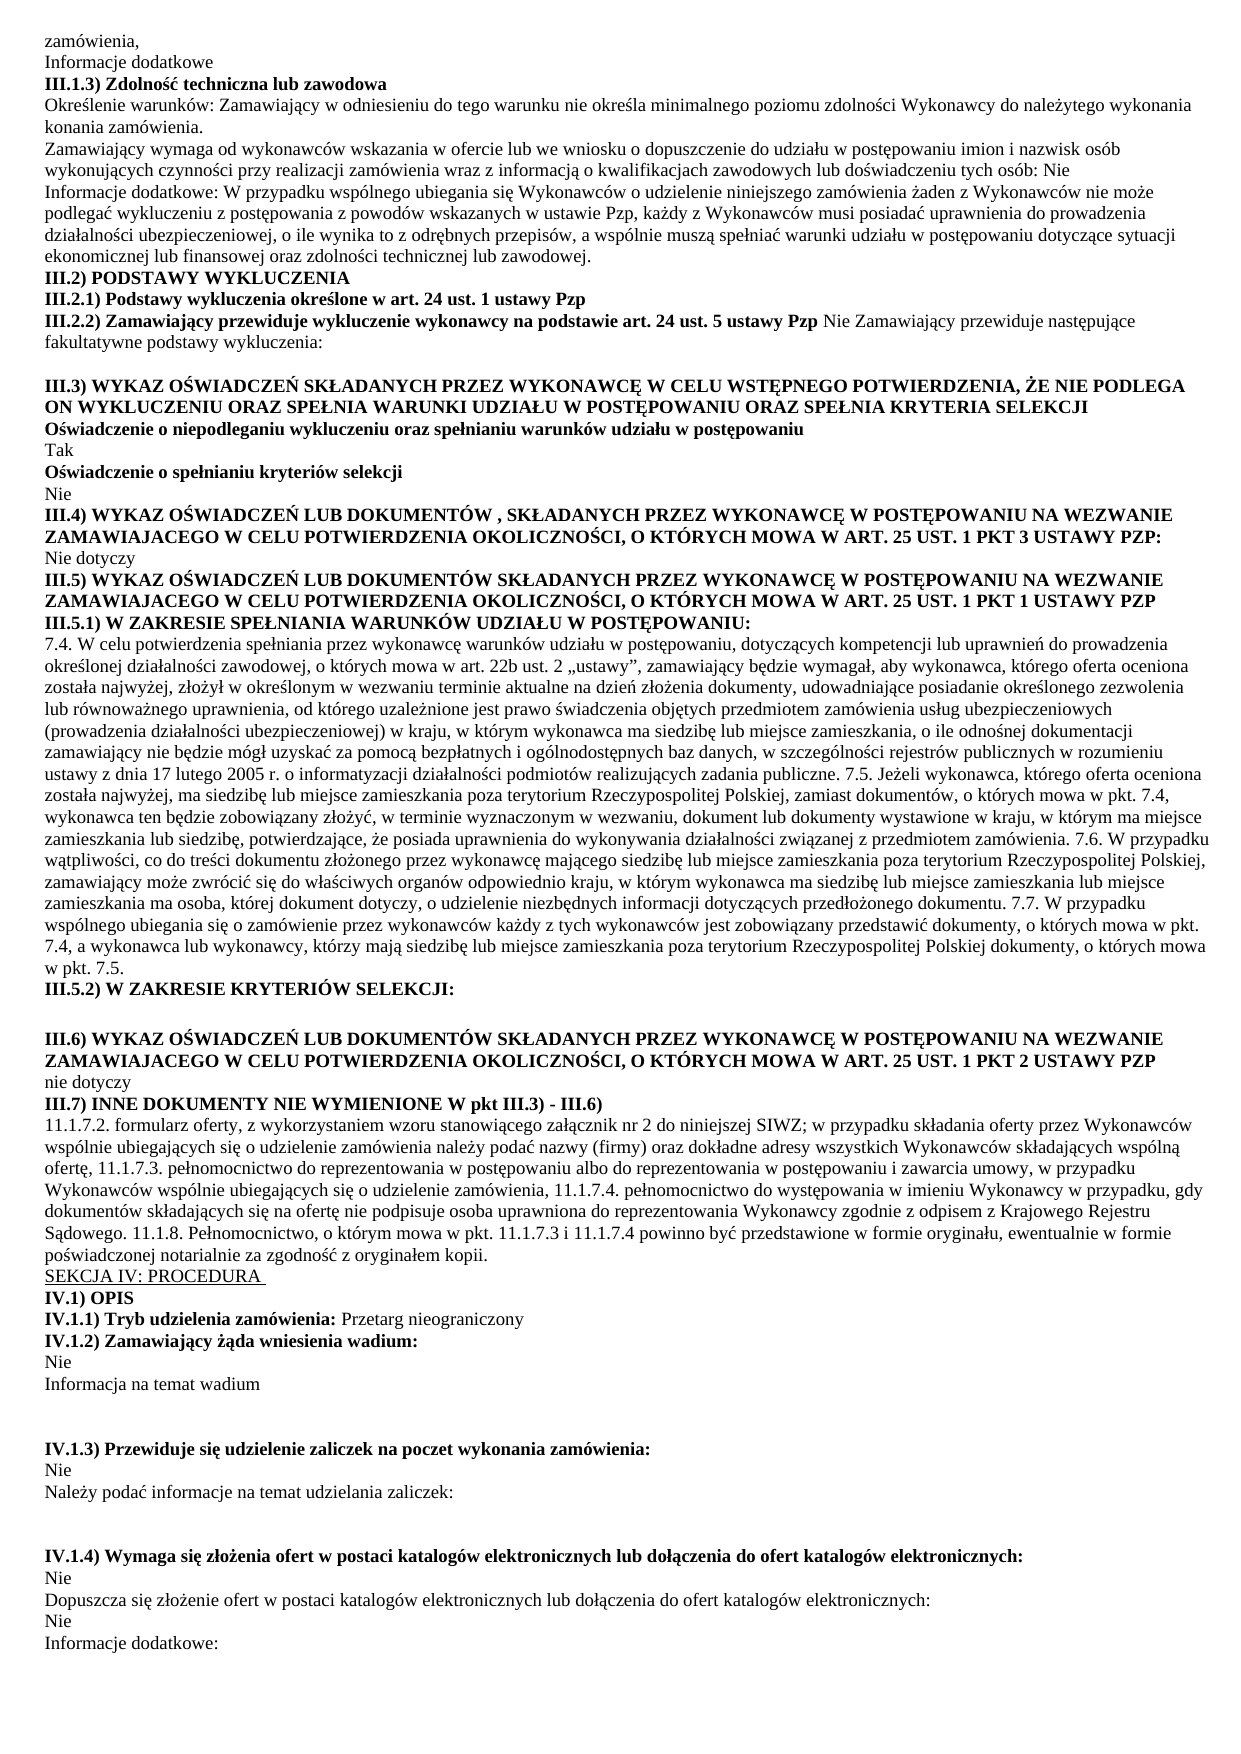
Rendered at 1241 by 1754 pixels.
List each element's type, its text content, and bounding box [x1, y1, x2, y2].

text Nie Dopuszcza się złożenie ofert w postaci katalogów elektronicznych lub dołączenia do ofert katalogów elektronicznych: Nie Informacje dodatkowe: [44, 1567, 1211, 1675]
text Nie Należy podać informacje na temat udzielania zaliczek: [44, 1459, 1211, 1524]
text III.2) PODSTAWY WYKLUCZENIA [44, 267, 1211, 288]
text zamówienia, Informacje dodatkowe III.1.3) Zdolność techniczna lub zawodowa Określenie warunków: Zamawiający w odniesieniu do tego warunku nie określa minimalnego poziomu zdolności Wykonawcy do należytego wykonania konania zamówienia. Zamawiający wymaga od wykonawców wskazania w ofercie lub we wniosku o dopuszczenie do udziału w postępowaniu imion i nazwisk osób wykonujących czynności przy realizacji zamówienia wraz z informacją o kwalifikacjach zawodowych lub doświadczeniu tych osób: Nie Informacje dodatkowe: W przypadku wspólnego ubiegania się Wykonawców o udzielenie niniejszego zamówienia żaden z Wykonawców nie może podlegać wykluczeniu z postępowania z powodów wskazanych w ustawie Pzp, każdy z Wykonawców musi posiadać uprawnienia do prowadzenia działalności ubezpieczeniowej, o ile wynika to z odrębnych przepisów, a wspólnie muszą spełniać warunki udziału w postępowaniu dotyczące sytuacji ekonomicznej lub finansowej oraz zdolności technicznej lub zawodowej. [44, 29, 1211, 267]
text III.5.1) W ZAKRESIE SPEŁNIANIA WARUNKÓW UDZIAŁU W POSTĘPOWANIU: 7.4. W celu potwierdzenia spełniania przez wykonawcę warunków udziału w postępowaniu, dotyczących kompetencji lub uprawnień do prowadzenia określonej działalności zawodowej, o których mowa w art. 22b ust. 2 „ustawy”, zamawiający będzie wymagał, aby wykonawca, którego oferta oceniona została najwyżej, złożył w określonym w wezwaniu terminie aktualne na dzień złożenia dokumenty, udowadniające posiadanie określonego zezwolenia lub równoważnego uprawnienia, od którego uzależnione jest prawo świadczenia objętych przedmiotem zamówienia usług ubezpieczeniowych (prowadzenia działalności ubezpieczeniowej) w kraju, w którym wykonawca ma siedzibę lub miejsce zamieszkania, o ile odnośnej dokumentacji zamawiający nie będzie mógł uzyskać za pomocą bezpłatnych i ogólnodostępnych baz danych, w szczególności rejestrów publicznych w rozumieniu ustawy z dnia 17 lutego 2005 r. o informatyzacji działalności podmiotów realizujących zadania publiczne. 7.5. Jeżeli wykonawca, którego oferta oceniona została najwyżej, ma siedzibę lub miejsce zamieszkania poza terytorium Rzeczypospolitej Polskiej, zamiast dokumentów, o których mowa w pkt. 7.4, wykonawca ten będzie zobowiązany złożyć, w terminie wyznaczonym w wezwaniu, dokument lub dokumenty wystawione w kraju, w którym ma miejsce zamieszkania lub siedzibę, potwierdzające, że posiada uprawnienia do wykonywania działalności związanej z przedmiotem zamówienia. 7.6. W przypadku wątpliwości, co do treści dokumentu złożonego przez wykonawcę mającego siedzibę lub miejsce zamieszkania poza terytorium Rzeczypospolitej Polskiej, zamawiający może zwrócić się do właściwych organów odpowiednio kraju, w którym wykonawca ma siedzibę lub miejsce zamieszkania lub miejsce zamieszkania ma osoba, której dokument dotyczy, o udzielenie niezbędnych informacji dotyczących przedłożonego dokumentu. 7.7. W przypadku wspólnego ubiegania się o zamówienie przez wykonawców każdy z tych wykonawców jest zobowiązany przedstawić dokumenty, o których mowa w pkt. 7.4, a wykonawca lub wykonawcy, którzy mają siedzibę lub miejsce zamieszkania poza terytorium Rzeczypospolitej Polskiej dokumenty, o których mowa w pkt. 7.5. III.5.2) W ZAKRESIE KRYTERIÓW SELEKCJI: [44, 612, 1211, 1028]
text III.2.1) Podstawy wykluczenia określone w art. 24 ust. 1 ustawy Pzp III.2.2) Zamawiający przewiduje wykluczenie wykonawcy na podstawie art. 24 ust. 5 ustawy Pzp Nie Zamawiający przewiduje następujące fakultatywne podstawy wykluczenia: III.3) WYKAZ OŚWIADCZEŃ SKŁADANYCH PRZEZ WYKONAWCĘ W CELU WSTĘPNEGO POTWIERDZENIA, ŻE NIE PODLEGA ON WYKLUCZENIU ORAZ SPEŁNIA WARUNKI UDZIAŁU W POSTĘPOWANIU ORAZ SPEŁNIA KRYTERIA SELEKCJI [44, 288, 1211, 418]
text IV.1.4) Wymaga się złożenia ofert w postaci katalogów elektronicznych lub dołączenia do ofert katalogów elektronicznych: [44, 1524, 1211, 1567]
text IV.1.3) Przewiduje się udzielenie zaliczek na poczet wykonania zamówienia: [44, 1416, 1211, 1459]
text nie dotyczy [44, 1071, 1211, 1093]
text III.5) WYKAZ OŚWIADCZEŃ LUB DOKUMENTÓW SKŁADANYCH PRZEZ WYKONAWCĘ W POSTĘPOWANIU NA WEZWANIE ZAMAWIAJACEGO W CELU POTWIERDZENIA OKOLICZNOŚCI, O KTÓRYCH MOWA W ART. 25 UST. 1 PKT 1 USTAWY PZP [44, 569, 1211, 612]
text 11.1.7.2. formularz oferty, z wykorzystaniem wzoru stanowiącego załącznik nr 2 do niniejszej SIWZ; w przypadku składania oferty przez Wykonawców wspólnie ubiegających się o udzielenie zamówienia należy podać nazwy (firmy) oraz dokładne adresy wszystkich Wykonawców składających wspólną ofertę, 11.1.7.3. pełnomocnictwo do reprezentowania w postępowaniu albo do reprezentowania w postępowaniu i zawarcia umowy, w przypadku Wykonawców wspólnie ubiegających się o udzielenie zamówienia, 11.1.7.4. pełnomocnictwo do występowania w imieniu Wykonawcy w przypadku, gdy dokumentów składających się na ofertę nie podpisuje osoba uprawniona do reprezentowania Wykonawcy zgodnie z odpisem z Krajowego Rejestru Sądowego. 11.1.8. Pełnomocnictwo, o którym mowa w pkt. 11.1.7.3 i 11.1.7.4 powinno być przedstawione w formie oryginału, ewentualnie w formie poświadczonej notarialnie za zgodność z oryginałem kopii. [44, 1114, 1211, 1265]
text III.7) INNE DOKUMENTY NIE WYMIENIONE W pkt III.3) - III.6) [44, 1093, 1211, 1114]
text Nie dotyczy [44, 547, 1211, 569]
text III.6) WYKAZ OŚWIADCZEŃ LUB DOKUMENTÓW SKŁADANYCH PRZEZ WYKONAWCĘ W POSTĘPOWANIU NA WEZWANIE ZAMAWIAJACEGO W CELU POTWIERDZENIA OKOLICZNOŚCI, O KTÓRYCH MOWA W ART. 25 UST. 1 PKT 2 USTAWY PZP [44, 1028, 1211, 1071]
text IV.1) OPIS IV.1.1) Tryb udzielenia zamówienia: Przetarg nieograniczony IV.1.2) Zamawiający żąda wniesienia wadium: [44, 1287, 1211, 1351]
text III.4) WYKAZ OŚWIADCZEŃ LUB DOKUMENTÓW , SKŁADANYCH PRZEZ WYKONAWCĘ W POSTĘPOWANIU NA WEZWANIE ZAMAWIAJACEGO W CELU POTWIERDZENIA OKOLICZNOŚCI, O KTÓRYCH MOWA W ART. 25 UST. 1 PKT 3 USTAWY PZP: [44, 504, 1211, 547]
text SEKCJA IV: PROCEDURA [44, 1265, 1211, 1287]
text Oświadczenie o niepodleganiu wykluczeniu oraz spełnianiu warunków udziału w postępowaniu Tak Oświadczenie o spełnianiu kryteriów selekcji Nie [44, 418, 1211, 504]
text Nie Informacja na temat wadium [44, 1351, 1211, 1416]
